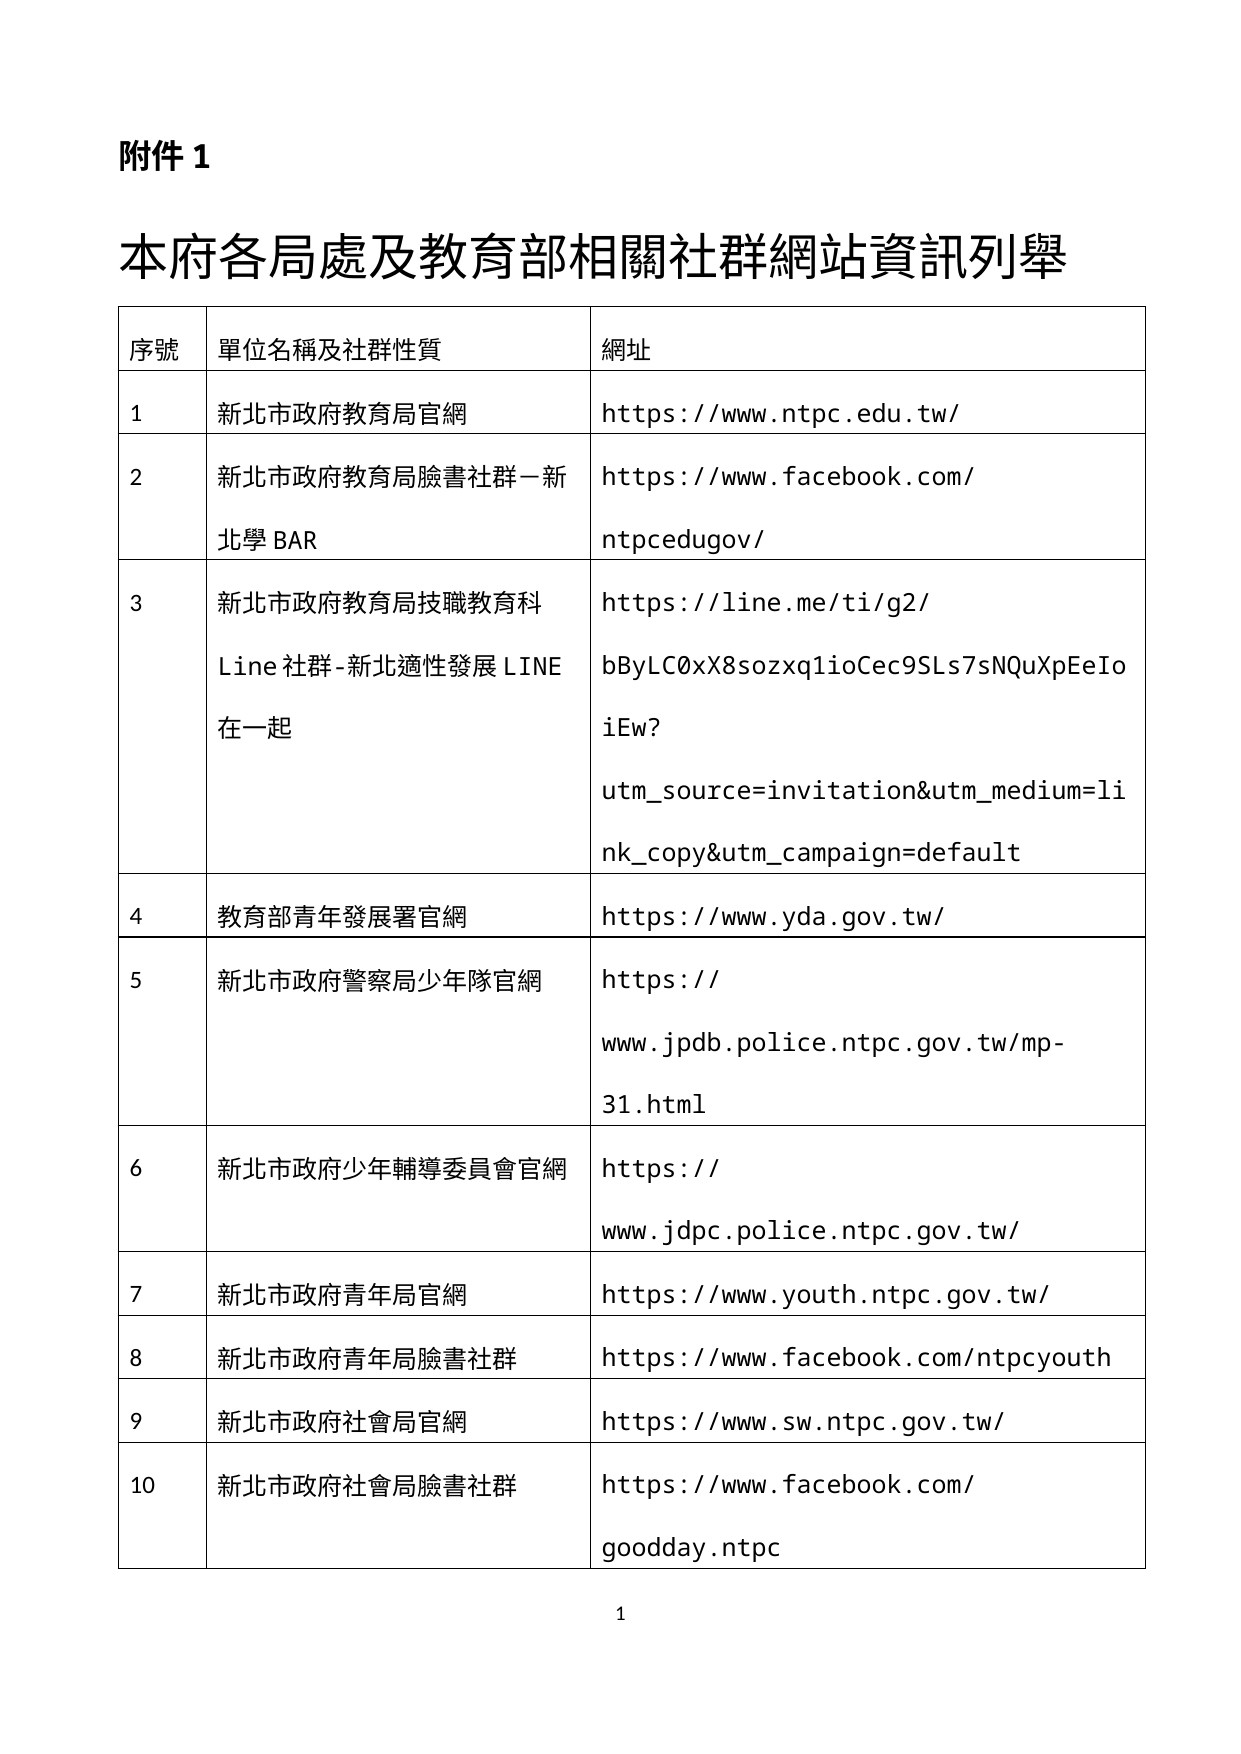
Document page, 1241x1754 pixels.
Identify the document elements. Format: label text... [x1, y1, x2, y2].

table_cell https://www.sw.ntpc.gov.tw/ [591, 1379, 1145, 1442]
subtitle 附件1 [118, 112, 1122, 175]
table_cell 新北市政府警察局少年隊官網 [207, 938, 590, 1125]
table_cell 新北市政府社會局官網 [207, 1379, 590, 1442]
table_cell https://www.facebook.com/goodday.ntpc [591, 1443, 1145, 1568]
table_cell 新北市政府少年輔導委員會官網 [207, 1126, 590, 1251]
table_cell 新北市政府青年局官網 [207, 1252, 590, 1314]
table_cell 1 [119, 371, 206, 433]
table_cell 2 [119, 434, 206, 559]
table_cell 5 [119, 938, 206, 1125]
table_cell 7 [119, 1252, 206, 1314]
table_cell 6 [119, 1126, 206, 1251]
table_cell 3 [119, 560, 206, 873]
table_cell https://www.youth.ntpc.gov.tw/ [591, 1252, 1145, 1314]
table_header 網址 [591, 307, 1145, 370]
table_cell 9 [119, 1379, 206, 1442]
table_cell 教育部青年發展署官網 [207, 874, 590, 936]
table_header 序號 [119, 307, 206, 370]
table_cell 新北市政府教育局技職教育科Line社群-新北適性發展LINE在一起 [207, 560, 590, 873]
table_cell https://www.jdpc.police.ntpc.gov.tw/ [591, 1126, 1145, 1251]
text 本府各局處及教育部相關社群網站資訊列舉 [118, 181, 1122, 306]
table_cell https://www.facebook.com/ntpcedugov/ [591, 434, 1145, 559]
table_cell 8 [119, 1316, 206, 1378]
table_cell 新北市政府教育局臉書社群－新北學BAR [207, 434, 590, 559]
table_cell https://www.facebook.com/ntpcyouth [591, 1316, 1145, 1378]
table_cell 新北市政府青年局臉書社群 [207, 1316, 590, 1378]
table_header 單位名稱及社群性質 [207, 307, 590, 370]
table_cell https://www.ntpc.edu.tw/ [591, 371, 1145, 433]
table_cell https://line.me/ti/g2/bByLC0xX8sozxq1ioCec9SLs7sNQuXpEeIoiEw?utm_source=invitation&utm_medium=link_copy&utm_campaign=default [591, 560, 1145, 873]
table_cell 新北市政府教育局官網 [207, 371, 590, 433]
table_cell https://www.jpdb.police.ntpc.gov.tw/mp-31.html [591, 938, 1145, 1125]
table_cell 新北市政府社會局臉書社群 [207, 1443, 590, 1568]
table_cell 10 [119, 1443, 206, 1568]
table_cell https://www.yda.gov.tw/ [591, 874, 1145, 936]
table_cell 4 [119, 874, 206, 936]
